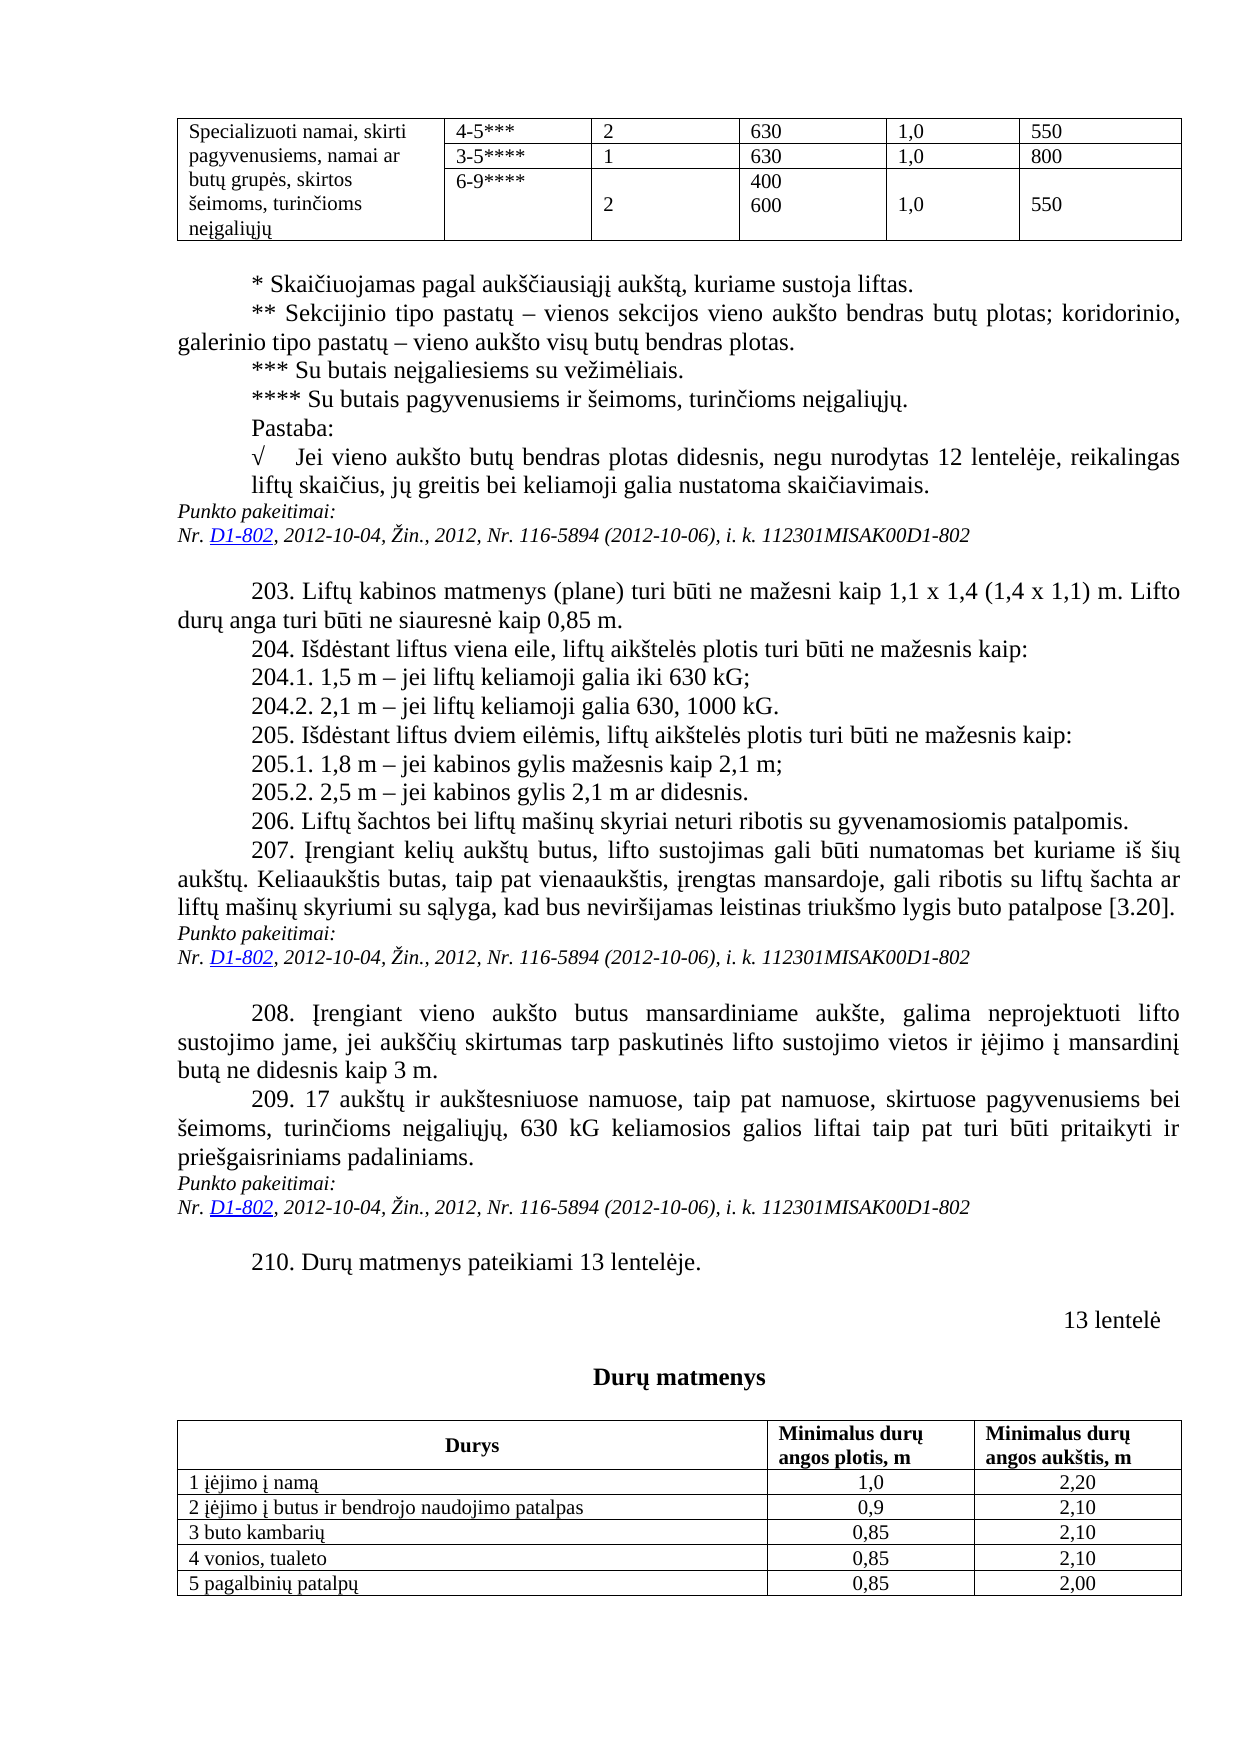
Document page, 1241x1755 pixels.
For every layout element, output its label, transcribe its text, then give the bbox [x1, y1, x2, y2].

table_cell 1,0 [887, 119, 1019, 143]
table_cell 2,00 [975, 1571, 1181, 1594]
text 209. 17 aukštų ir aukštesniuose namuose, taip pat namuose, skirtuose pagyvenusiems bei šeimoms, turinčioms neįgaliųjų, 630 kG keliamosios galios liftai taip pat turi būti pritaikyti ir priešgaisriniams padaliniams. [177, 1084, 1181, 1171]
text 204.2. 2,1 m – jei liftų keliamoji galia 630, 1000 kG. [177, 691, 1181, 720]
table_cell 0,85 [768, 1545, 974, 1569]
text Nr. D1-802, 2012-10-04, Žin., 2012, Nr. 116-5894 (2012-10-06), i. k. 112301MISAK00D1-802 [177, 945, 1181, 969]
table_cell 1,0 [768, 1470, 974, 1494]
text Punkto pakeitimai: [177, 499, 1181, 523]
text Pastaba: [177, 413, 1181, 442]
table_cell 2,10 [975, 1495, 1181, 1519]
text **** Su butais pagyvenusiems ir šeimoms, turinčioms neįgaliųjų. [177, 384, 1181, 413]
text Nr. D1-802, 2012-10-04, Žin., 2012, Nr. 116-5894 (2012-10-06), i. k. 112301MISAK00D1-802 [177, 1194, 1181, 1219]
text Punkto pakeitimai: [177, 1171, 1181, 1194]
table_cell 630 [740, 144, 886, 168]
text 13 lentelė [177, 1305, 1181, 1334]
text 204.1. 1,5 m – jei liftų keliamoji galia iki 630 kG; [177, 662, 1181, 691]
text 205. Išdėstant liftus dviem eilėmis, liftų aikštelės plotis turi būti ne mažesnis kaip: [177, 720, 1181, 749]
text Durų matmenys [177, 1362, 1181, 1391]
table_cell 1,0 [887, 169, 1019, 239]
text 205.1. 1,8 m – jei kabinos gylis mažesnis kaip 2,1 m; [177, 749, 1181, 777]
table_cell 2,10 [975, 1520, 1181, 1544]
table_header Minimalus durų angos plotis, m [768, 1421, 974, 1469]
table_cell 630 [740, 119, 886, 143]
table_cell 5 pagalbinių patalpų [178, 1571, 767, 1594]
table_cell 400 600 [740, 169, 886, 239]
table_header Durys [178, 1421, 767, 1469]
table_cell 800 [1020, 144, 1181, 168]
table_cell 4-5*** [445, 119, 591, 143]
table_cell Specializuoti namai, skirti pagyvenusiems, namai ar butų grupės, skirtos šeimoms, turinčioms neįgaliųjų [178, 119, 444, 239]
table_cell 6-9**** [445, 169, 591, 239]
text 207. Įrengiant kelių aukštų butus, lifto sustojimas gali būti numatomas bet kuriame iš šių aukštų. Keliaaukštis butas, taip pat vienaaukštis, įrengtas mansardoje, gali ribotis su liftų šachta ar liftų mašinų skyriumi su sąlyga, kad bus neviršijamas leistinas triukšmo lygis buto patalpose [3.20]. [177, 835, 1181, 921]
table_cell 3 buto kambarių [178, 1520, 767, 1544]
text √ Jei vieno aukšto butų bendras plotas didesnis, negu nurodytas 12 lentelėje, reikalingas liftų skaičius, jų greitis bei keliamoji galia nustatoma skaičiavimais. [251, 442, 1181, 499]
table_cell 3-5**** [445, 144, 591, 168]
table_cell 2,20 [975, 1470, 1181, 1494]
text ** Sekcijinio tipo pastatų – vienos sekcijos vieno aukšto bendras butų plotas; koridorinio, galerinio tipo pastatų – vieno aukšto visų butų bendras plotas. [177, 298, 1181, 356]
text 210. Durų matmenys pateikiami 13 lentelėje. [177, 1247, 1181, 1276]
table_cell 1,0 [887, 144, 1019, 168]
table_cell 0,85 [768, 1571, 974, 1594]
table_cell 0,85 [768, 1520, 974, 1544]
text *** Su butais neįgaliesiems su vežimėliais. [177, 356, 1181, 384]
table_cell 1 [592, 144, 739, 168]
text Nr. D1-802, 2012-10-04, Žin., 2012, Nr. 116-5894 (2012-10-06), i. k. 112301MISAK00D1-802 [177, 523, 1181, 547]
table_cell 4 vonios, tualeto [178, 1545, 767, 1569]
text Punkto pakeitimai: [177, 921, 1181, 945]
text 203. Liftų kabinos matmenys (plane) turi būti ne mažesni kaip 1,1 x 1,4 (1,4 x 1,1) m. Lifto durų anga turi būti ne siauresnė kaip 0,85 m. [177, 576, 1181, 634]
table_cell 2 [592, 119, 739, 143]
text 206. Liftų šachtos bei liftų mašinų skyriai neturi ribotis su gyvenamosiomis patalpomis. [177, 806, 1181, 835]
text 204. Išdėstant liftus viena eile, liftų aikštelės plotis turi būti ne mažesnis kaip: [177, 634, 1181, 662]
table_cell 2,10 [975, 1545, 1181, 1569]
text 205.2. 2,5 m – jei kabinos gylis 2,1 m ar didesnis. [177, 777, 1181, 806]
text 208. Įrengiant vieno aukšto butus mansardiniame aukšte, galima neprojektuoti lifto sustojimo jame, jei aukščių skirtumas tarp paskutinės lifto sustojimo vietos ir įėjimo į mansardinį butą ne didesnis kaip 3 m. [177, 998, 1181, 1084]
table_cell 2 įėjimo į butus ir bendrojo naudojimo patalpas [178, 1495, 767, 1519]
table_header Minimalus durų angos aukštis, m [975, 1421, 1181, 1469]
table_cell 550 [1020, 169, 1181, 239]
text * Skaičiuojamas pagal aukščiausiąjį aukštą, kuriame sustoja liftas. [177, 269, 1181, 298]
table_cell 2 [592, 169, 739, 239]
table_cell 1 įėjimo į namą [178, 1470, 767, 1494]
table_cell 0,9 [768, 1495, 974, 1519]
table_cell 550 [1020, 119, 1181, 143]
